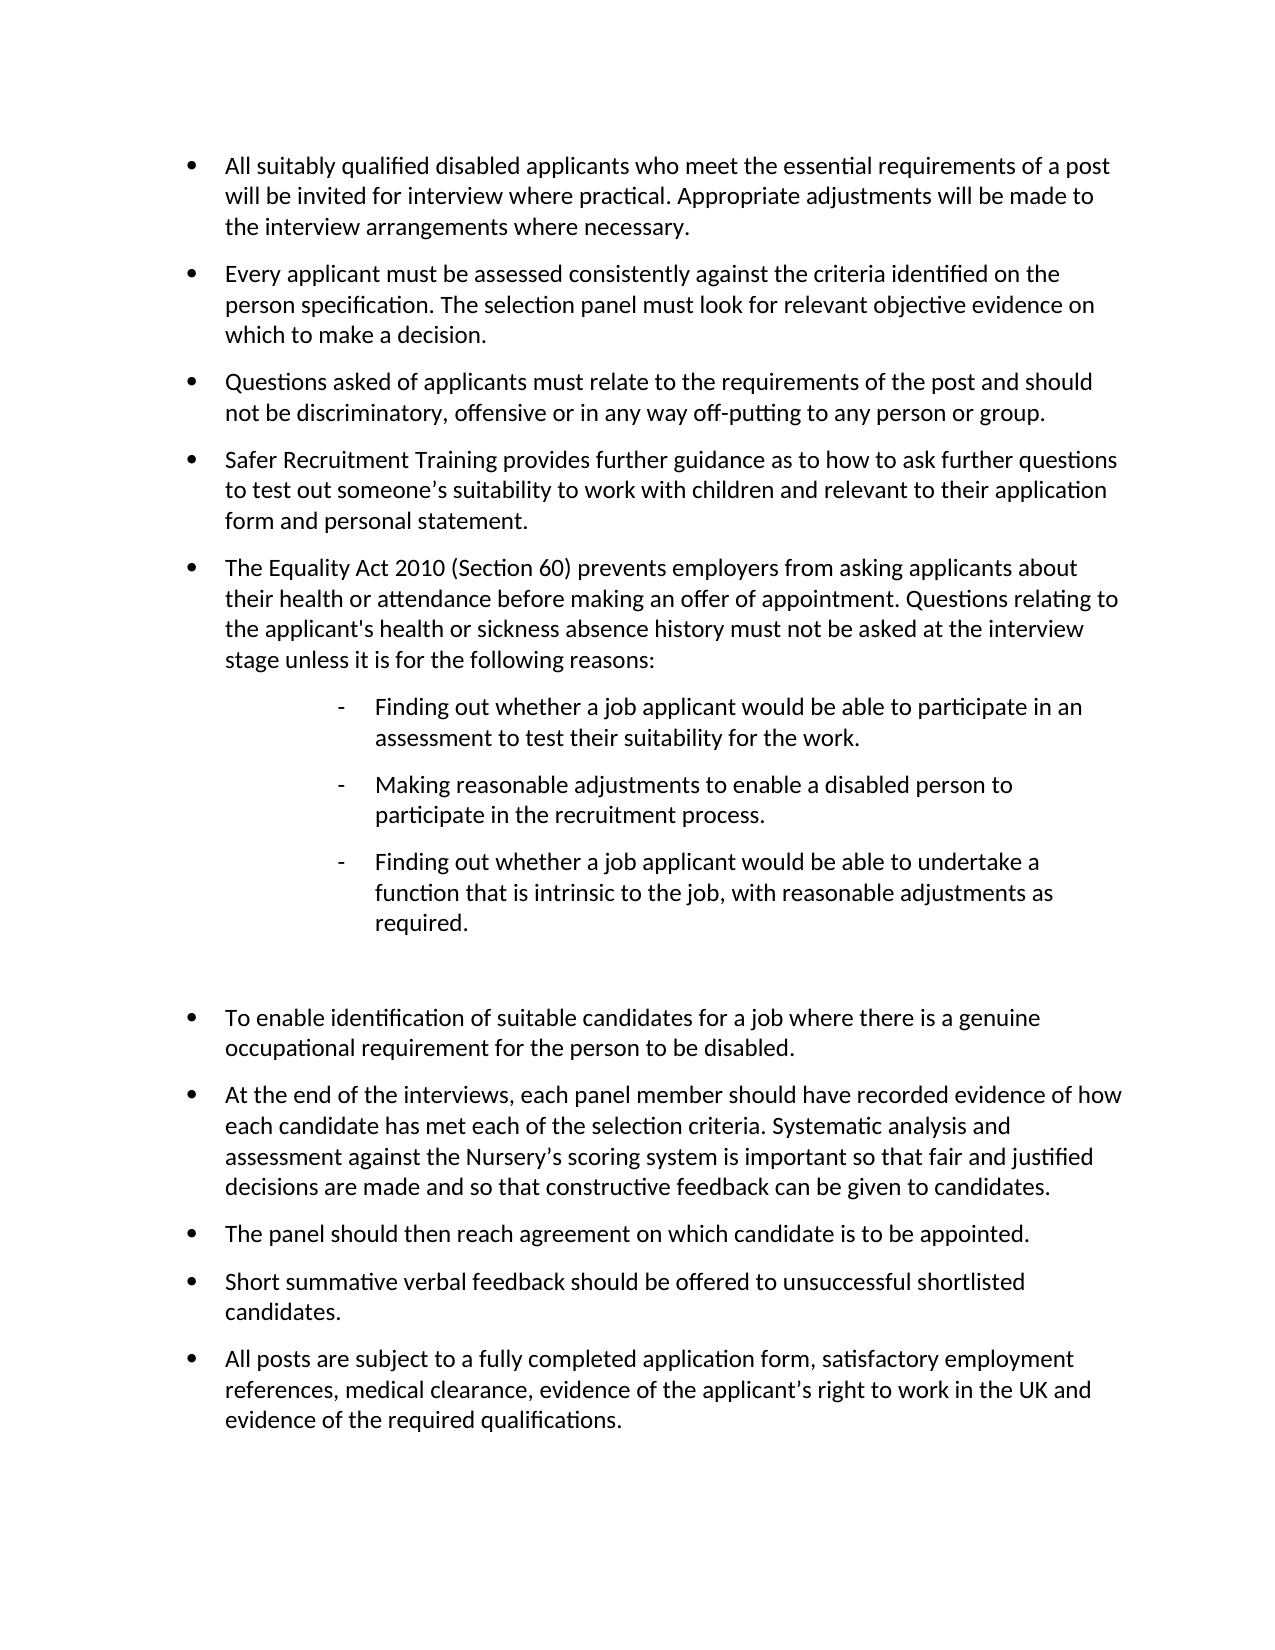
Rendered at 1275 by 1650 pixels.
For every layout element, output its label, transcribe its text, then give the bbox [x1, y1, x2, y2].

list Finding out whether a job applicant would be able to participate in an assessment to test their suitability for the work. [337, 691, 1125, 752]
list All suitably qualified disabled applicants who meet the essential requirements of a post will be invited for interview where practical. Appropriate adjustments will be made to the interview arrangements where necessary. [187, 150, 1125, 242]
list The panel should then reach agreement on which candidate is to be appointed. [187, 1218, 1125, 1249]
list Every applicant must be assessed consistently against the criteria identified on the person specification. The selection panel must look for relevant objective evidence on which to make a decision. [187, 258, 1125, 350]
list Finding out whether a job applicant would be able to undertake a function that is intrinsic to the job, with reasonable adjustments as required. [337, 847, 1125, 938]
list Safer Recruitment Training provides further guidance as to how to ask further questions to test out someone’s suitability to work with children and relevant to their application form and personal statement. [187, 444, 1125, 536]
list To enable identification of suitable candidates for a job where there is a genuine occupational requirement for the person to be disabled. [187, 1002, 1125, 1063]
list At the end of the interviews, each panel member should have recorded evidence of how each candidate has met each of the selection criteria. Systematic analysis and assessment against the Nursery’s scoring system is important so that fair and justified decisions are made and so that constructive feedback can be given to candidates. [187, 1080, 1125, 1202]
list All posts are subject to a fully completed application form, satisfactory employment references, medical clearance, evidence of the applicant’s right to work in the UK and evidence of the required qualifications. [187, 1343, 1125, 1435]
list Questions asked of applicants must relate to the requirements of the post and should not be discriminatory, offensive or in any way off-putting to any person or group. [187, 366, 1125, 427]
list Short summative verbal feedback should be offered to unsuccessful shortlisted candidates. [187, 1266, 1125, 1327]
list The Equality Act 2010 (Section 60) prevents employers from asking applicants about their health or attendance before making an offer of appointment. Questions relating to the applicant's health or sickness absence history must not be asked at the interview stage unless it is for the following reasons: [187, 552, 1125, 674]
list Making reasonable adjustments to enable a disabled person to participate in the recruitment process. [337, 769, 1125, 830]
